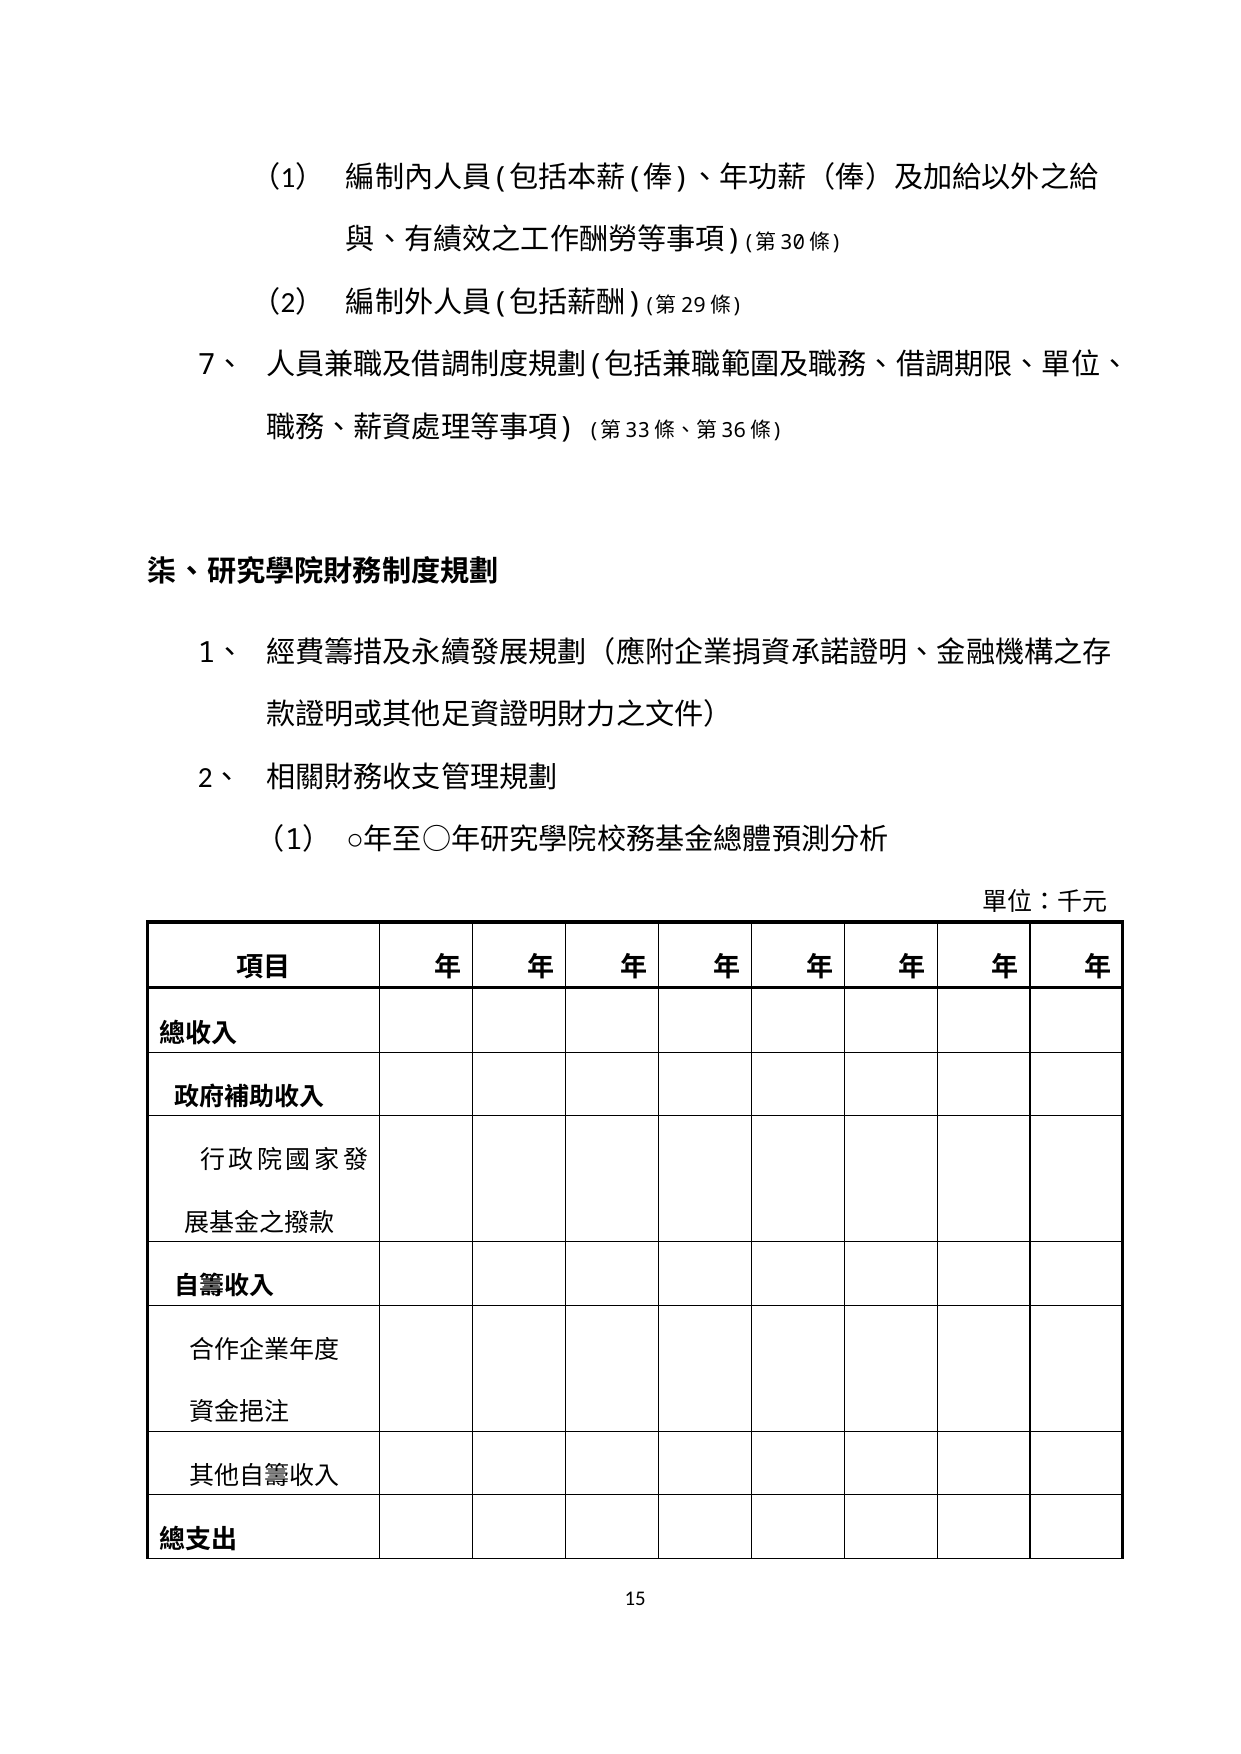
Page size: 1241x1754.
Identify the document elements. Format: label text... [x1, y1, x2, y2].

table_cell [659, 1306, 751, 1431]
table_cell [659, 1053, 751, 1115]
table_cell [566, 1053, 658, 1115]
table_cell [1031, 1116, 1121, 1241]
table_cell [473, 1306, 565, 1431]
table_cell [752, 989, 844, 1052]
table_cell [845, 989, 937, 1052]
table_cell [845, 1116, 937, 1241]
table_cell [1031, 989, 1121, 1052]
list 編制外人員(包括薪酬)(第29條) [251, 258, 1122, 320]
list 人員兼職及借調制度規劃(包括兼職範圍及職務、借調期限、單位、職務、薪資處理等事項) (第33條、第36條) [198, 320, 1122, 445]
table_cell [752, 1306, 844, 1431]
table_cell [659, 989, 751, 1052]
table_cell [938, 1495, 1029, 1558]
table_cell [380, 989, 472, 1052]
table_cell [566, 1242, 658, 1305]
table_cell [938, 1306, 1029, 1431]
table_cell [566, 1306, 658, 1431]
table_cell [845, 1306, 937, 1431]
table_cell [938, 1116, 1029, 1241]
table_cell 政府補助收入 [149, 1053, 379, 1115]
list 編制內人員(包括本薪(俸)、年功薪（俸）及加給以外之給與、有績效之工作酬勞等事項)(第30條) [251, 133, 1122, 258]
table_cell [659, 1242, 751, 1305]
table_cell [938, 1053, 1029, 1115]
table_cell [566, 989, 658, 1052]
table_cell 合作企業年度 資金挹注 [149, 1306, 379, 1431]
table_cell [380, 1306, 472, 1431]
table_cell [659, 1116, 751, 1241]
table_cell 其他自籌收入 [149, 1432, 379, 1494]
table_cell [380, 1116, 472, 1241]
table_cell [1031, 1242, 1121, 1305]
table_cell 自籌收入 [149, 1242, 379, 1305]
table_header 年 [659, 924, 751, 986]
table_cell [566, 1116, 658, 1241]
table_cell [1031, 1495, 1121, 1558]
text 單位：千元 [148, 858, 1108, 920]
table_cell [938, 1432, 1029, 1494]
list 研究學院財務制度規劃 [148, 527, 1122, 589]
table_cell [380, 1495, 472, 1558]
table_header 年 [473, 924, 565, 986]
table_cell [473, 1116, 565, 1241]
table_header 年 [845, 924, 937, 986]
table_header 年 [1031, 924, 1121, 986]
table_cell [752, 1242, 844, 1305]
table_cell [752, 1116, 844, 1241]
table_cell [752, 1053, 844, 1115]
table_cell [380, 1242, 472, 1305]
table_cell [380, 1432, 472, 1494]
table_cell [473, 1432, 565, 1494]
table_cell [473, 1242, 565, 1305]
table_cell [938, 1242, 1029, 1305]
table_cell 總收入 [149, 989, 379, 1052]
table_cell [845, 1242, 937, 1305]
table_cell [1031, 1432, 1121, 1494]
table_header 年 [380, 924, 472, 986]
table_cell [566, 1495, 658, 1558]
list ○年至○年研究學院校務基金總體預測分析 [248, 795, 1122, 858]
table_cell [566, 1432, 658, 1494]
table_header 年 [938, 924, 1029, 986]
table_cell [380, 1053, 472, 1115]
table_cell [473, 989, 565, 1052]
table_cell [473, 1495, 565, 1558]
table_header 項目 [149, 924, 379, 986]
list 相關財務收支管理規劃 [198, 733, 1122, 795]
table_cell [845, 1495, 937, 1558]
list 經費籌措及永續發展規劃（應附企業捐資承諾證明、金融機構之存款證明或其他足資證明財力之文件） [198, 608, 1122, 733]
table_cell [752, 1432, 844, 1494]
table_cell [845, 1053, 937, 1115]
table_header 年 [566, 924, 658, 986]
table_cell 總支出 [149, 1495, 379, 1558]
table_cell [845, 1432, 937, 1494]
table_cell [938, 989, 1029, 1052]
table_cell [1031, 1306, 1121, 1431]
table_cell [473, 1053, 565, 1115]
table_cell [659, 1432, 751, 1494]
table_cell 行政院國家發 展基金之撥款 [149, 1116, 379, 1241]
table_header 年 [752, 924, 844, 986]
table_cell [752, 1495, 844, 1558]
table_cell [1031, 1053, 1121, 1115]
table_cell [659, 1495, 751, 1558]
